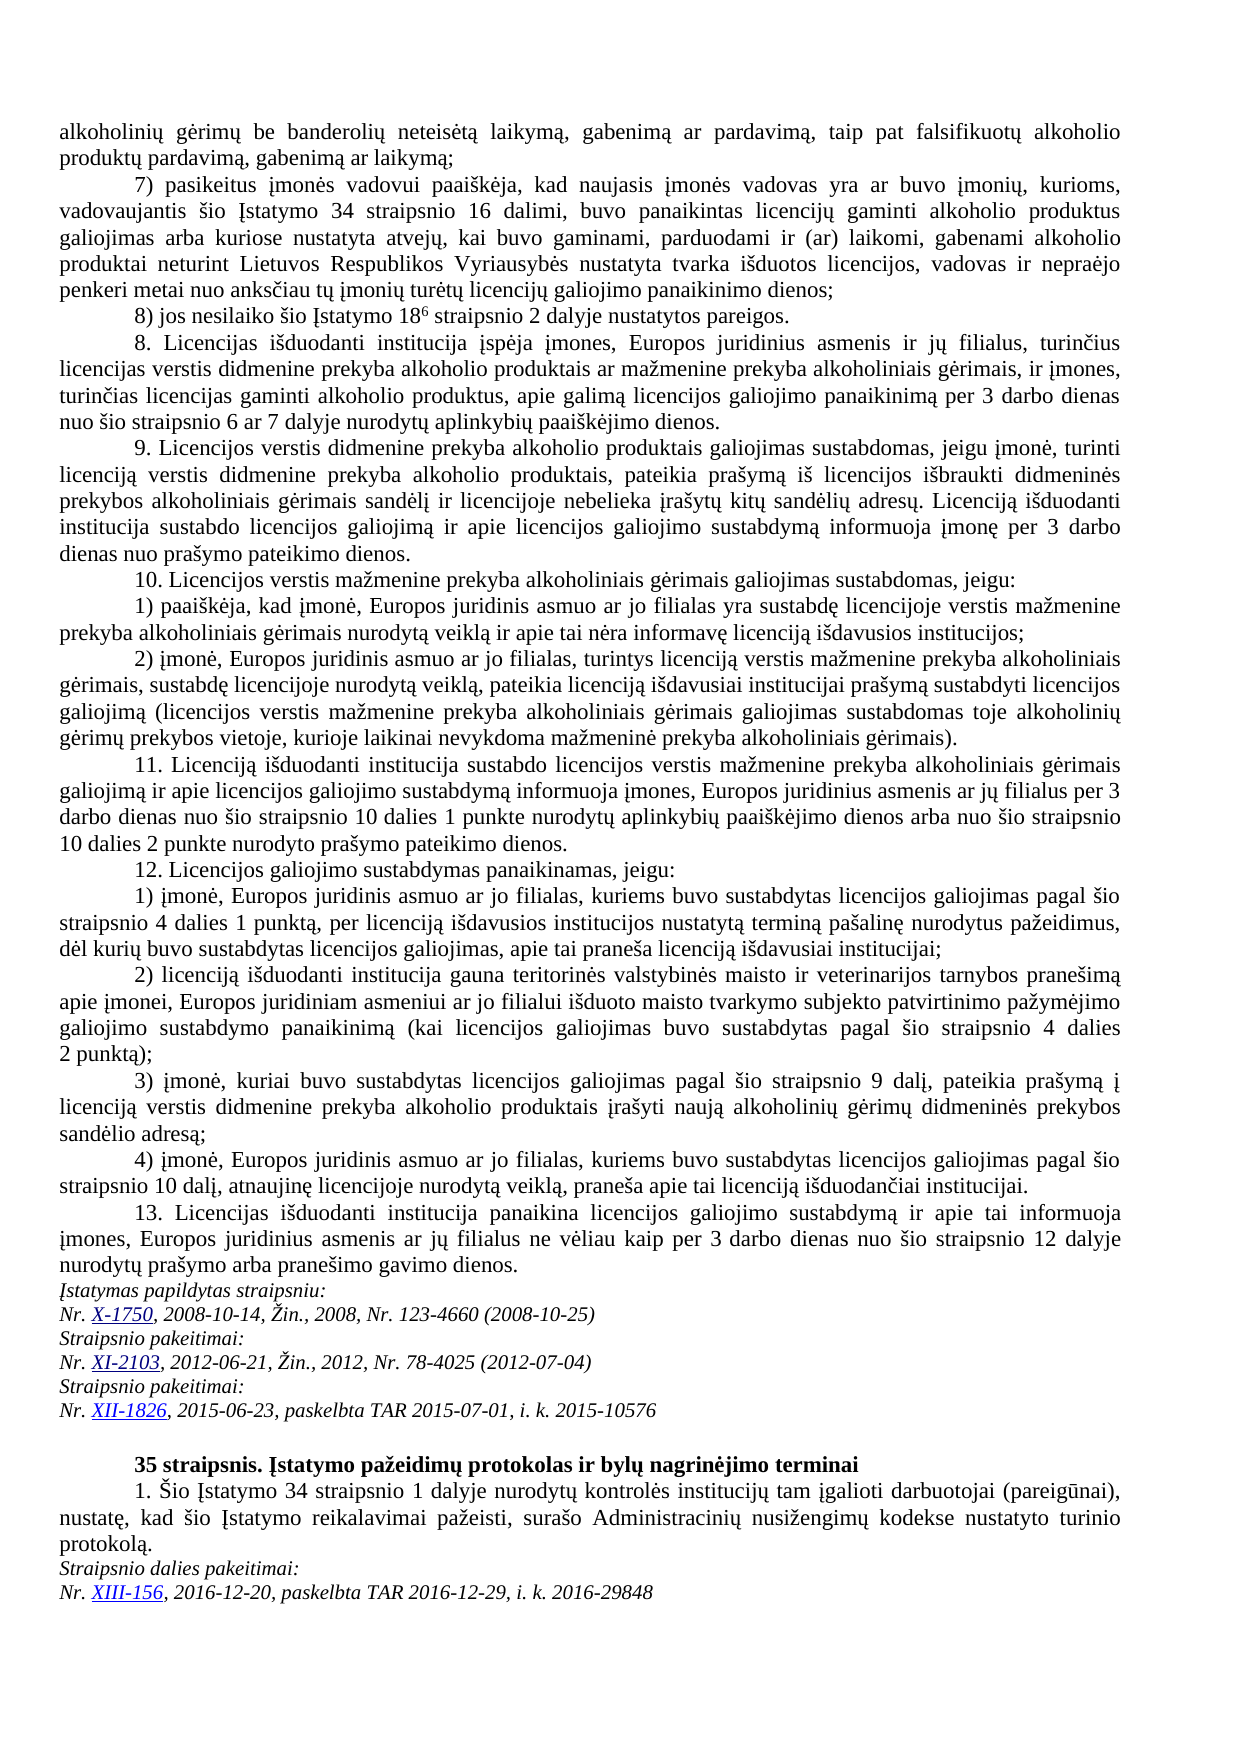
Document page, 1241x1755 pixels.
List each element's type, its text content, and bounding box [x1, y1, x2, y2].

text 35 straipsnis. Įstatymo pažeidimų protokolas ir bylų nagrinėjimo terminai [59, 1451, 1122, 1477]
text Nr. X-1750, 2008-10-14, Žin., 2008, Nr. 123-4660 (2008-10-25) [59, 1302, 1122, 1326]
text 3) įmonė, kuriai buvo sustabdytas licencijos galiojimas pagal šio straipsnio 9 dalį, pateikia prašymą į licenciją verstis didmenine prekyba alkoholio produktais įrašyti naują alkoholinių gėrimų didmeninės prekybos sandėlio adresą; [59, 1067, 1122, 1146]
text 1) paaiškėja, kad įmonė, Europos juridinis asmuo ar jo filialas yra sustabdę licencijoje verstis mažmenine prekyba alkoholiniais gėrimais nurodytą veiklą ir apie tai nėra informavę licenciją išdavusios institucijos; [59, 592, 1122, 645]
text 2) įmonė, Europos juridinis asmuo ar jo filialas, turintys licenciją verstis mažmenine prekyba alkoholiniais gėrimais, sustabdę licencijoje nurodytą veiklą, pateikia licenciją išdavusiai institucijai prašymą sustabdyti licencijos galiojimą (licencijos verstis mažmenine prekyba alkoholiniais gėrimais galiojimas sustabdomas toje alkoholinių gėrimų prekybos vietoje, kurioje laikinai nevykdoma mažmeninė prekyba alkoholiniais gėrimais). [59, 645, 1122, 751]
text 8) jos nesilaiko šio Įstatymo 186 straipsnio 2 dalyje nustatytos pareigos. [59, 303, 1122, 329]
text Straipsnio pakeitimai: [59, 1326, 1122, 1350]
text 13. Licencijas išduodanti institucija panaikina licencijos galiojimo sustabdymą ir apie tai informuoja įmones, Europos juridinius asmenis ar jų filialus ne vėliau kaip per 3 darbo dienas nuo šio straipsnio 12 dalyje nurodytų prašymo arba pranešimo gavimo dienos. [59, 1199, 1122, 1278]
text 1) įmonė, Europos juridinis asmuo ar jo filialas, kuriems buvo sustabdytas licencijos galiojimas pagal šio straipsnio 4 dalies 1 punktą, per licenciją išdavusios institucijos nustatytą terminą pašalinę nurodytus pažeidimus, dėl kurių buvo sustabdytas licencijos galiojimas, apie tai praneša licenciją išdavusiai institucijai; [59, 882, 1122, 961]
text 11. Licenciją išduodanti institucija sustabdo licencijos verstis mažmenine prekyba alkoholiniais gėrimais galiojimą ir apie licencijos galiojimo sustabdymą informuoja įmones, Europos juridinius asmenis ar jų filialus per 3 darbo dienas nuo šio straipsnio 10 dalies 1 punkte nurodytų aplinkybių paaiškėjimo dienos arba nuo šio straipsnio 10 dalies 2 punkte nurodyto prašymo pateikimo dienos. [59, 751, 1122, 856]
text Nr. XIII-156, 2016-12-20, paskelbta TAR 2016-12-29, i. k. 2016-29848 [59, 1580, 1122, 1604]
text 8. Licencijas išduodanti institucija įspėja įmones, Europos juridinius asmenis ir jų filialus, turinčius licencijas verstis didmenine prekyba alkoholio produktais ar mažmenine prekyba alkoholiniais gėrimais, ir įmones, turinčias licencijas gaminti alkoholio produktus, apie galimą licencijos galiojimo panaikinimą per 3 darbo dienas nuo šio straipsnio 6 ar 7 dalyje nurodytų aplinkybių paaiškėjimo dienos. [59, 329, 1122, 434]
text 2) licenciją išduodanti institucija gauna teritorinės valstybinės maisto ir veterinarijos tarnybos pranešimą apie įmonei, Europos juridiniam asmeniui ar jo filialui išduoto maisto tvarkymo subjekto patvirtinimo pažymėjimo galiojimo sustabdymo panaikinimą (kai licencijos galiojimas buvo sustabdytas pagal šio straipsnio 4 dalies 2 punktą); [59, 961, 1122, 1067]
text Straipsnio dalies pakeitimai: [59, 1556, 1122, 1580]
text 12. Licencijos galiojimo sustabdymas panaikinamas, jeigu: [59, 856, 1122, 882]
text Nr. XII-1826, 2015-06-23, paskelbta TAR 2015-07-01, i. k. 2015-10576 [59, 1398, 1122, 1422]
text Straipsnio pakeitimai: [59, 1374, 1122, 1398]
text 4) įmonė, Europos juridinis asmuo ar jo filialas, kuriems buvo sustabdytas licencijos galiojimas pagal šio straipsnio 10 dalį, atnaujinę licencijoje nurodytą veiklą, praneša apie tai licenciją išduodančiai institucijai. [59, 1146, 1122, 1199]
text 1. Šio Įstatymo 34 straipsnio 1 dalyje nurodytų kontrolės institucijų tam įgalioti darbuotojai (pareigūnai), nustatę, kad šio Įstatymo reikalavimai pažeisti, surašo Administracinių nusižengimų kodekse nustatyto turinio protokolą. [59, 1477, 1122, 1556]
text 10. Licencijos verstis mažmenine prekyba alkoholiniais gėrimais galiojimas sustabdomas, jeigu: [59, 566, 1122, 592]
text 9. Licencijos verstis didmenine prekyba alkoholio produktais galiojimas sustabdomas, jeigu įmonė, turinti licenciją verstis didmenine prekyba alkoholio produktais, pateikia prašymą iš licencijos išbraukti didmeninės prekybos alkoholiniais gėrimais sandėlį ir licencijoje nebelieka įrašytų kitų sandėlių adresų. Licenciją išduodanti institucija sustabdo licencijos galiojimą ir apie licencijos galiojimo sustabdymą informuoja įmonę per 3 darbo dienas nuo prašymo pateikimo dienos. [59, 434, 1122, 566]
text alkoholinių gėrimų be banderolių neteisėtą laikymą, gabenimą ar pardavimą, taip pat falsifikuotų alkoholio produktų pardavimą, gabenimą ar laikymą; [59, 118, 1122, 171]
text 7) pasikeitus įmonės vadovui paaiškėja, kad naujasis įmonės vadovas yra ar buvo įmonių, kurioms, vadovaujantis šio Įstatymo 34 straipsnio 16 dalimi, buvo panaikintas licencijų gaminti alkoholio produktus galiojimas arba kuriose nustatyta atvejų, kai buvo gaminami, parduodami ir (ar) laikomi, gabenami alkoholio produktai neturint Lietuvos Respublikos Vyriausybės nustatyta tvarka išduotos licencijos, vadovas ir nepraėjo penkeri metai nuo anksčiau tų įmonių turėtų licencijų galiojimo panaikinimo dienos; [59, 171, 1122, 303]
text Nr. XI-2103, 2012-06-21, Žin., 2012, Nr. 78-4025 (2012-07-04) [59, 1350, 1122, 1374]
text Įstatymas papildytas straipsniu: [59, 1278, 1122, 1302]
